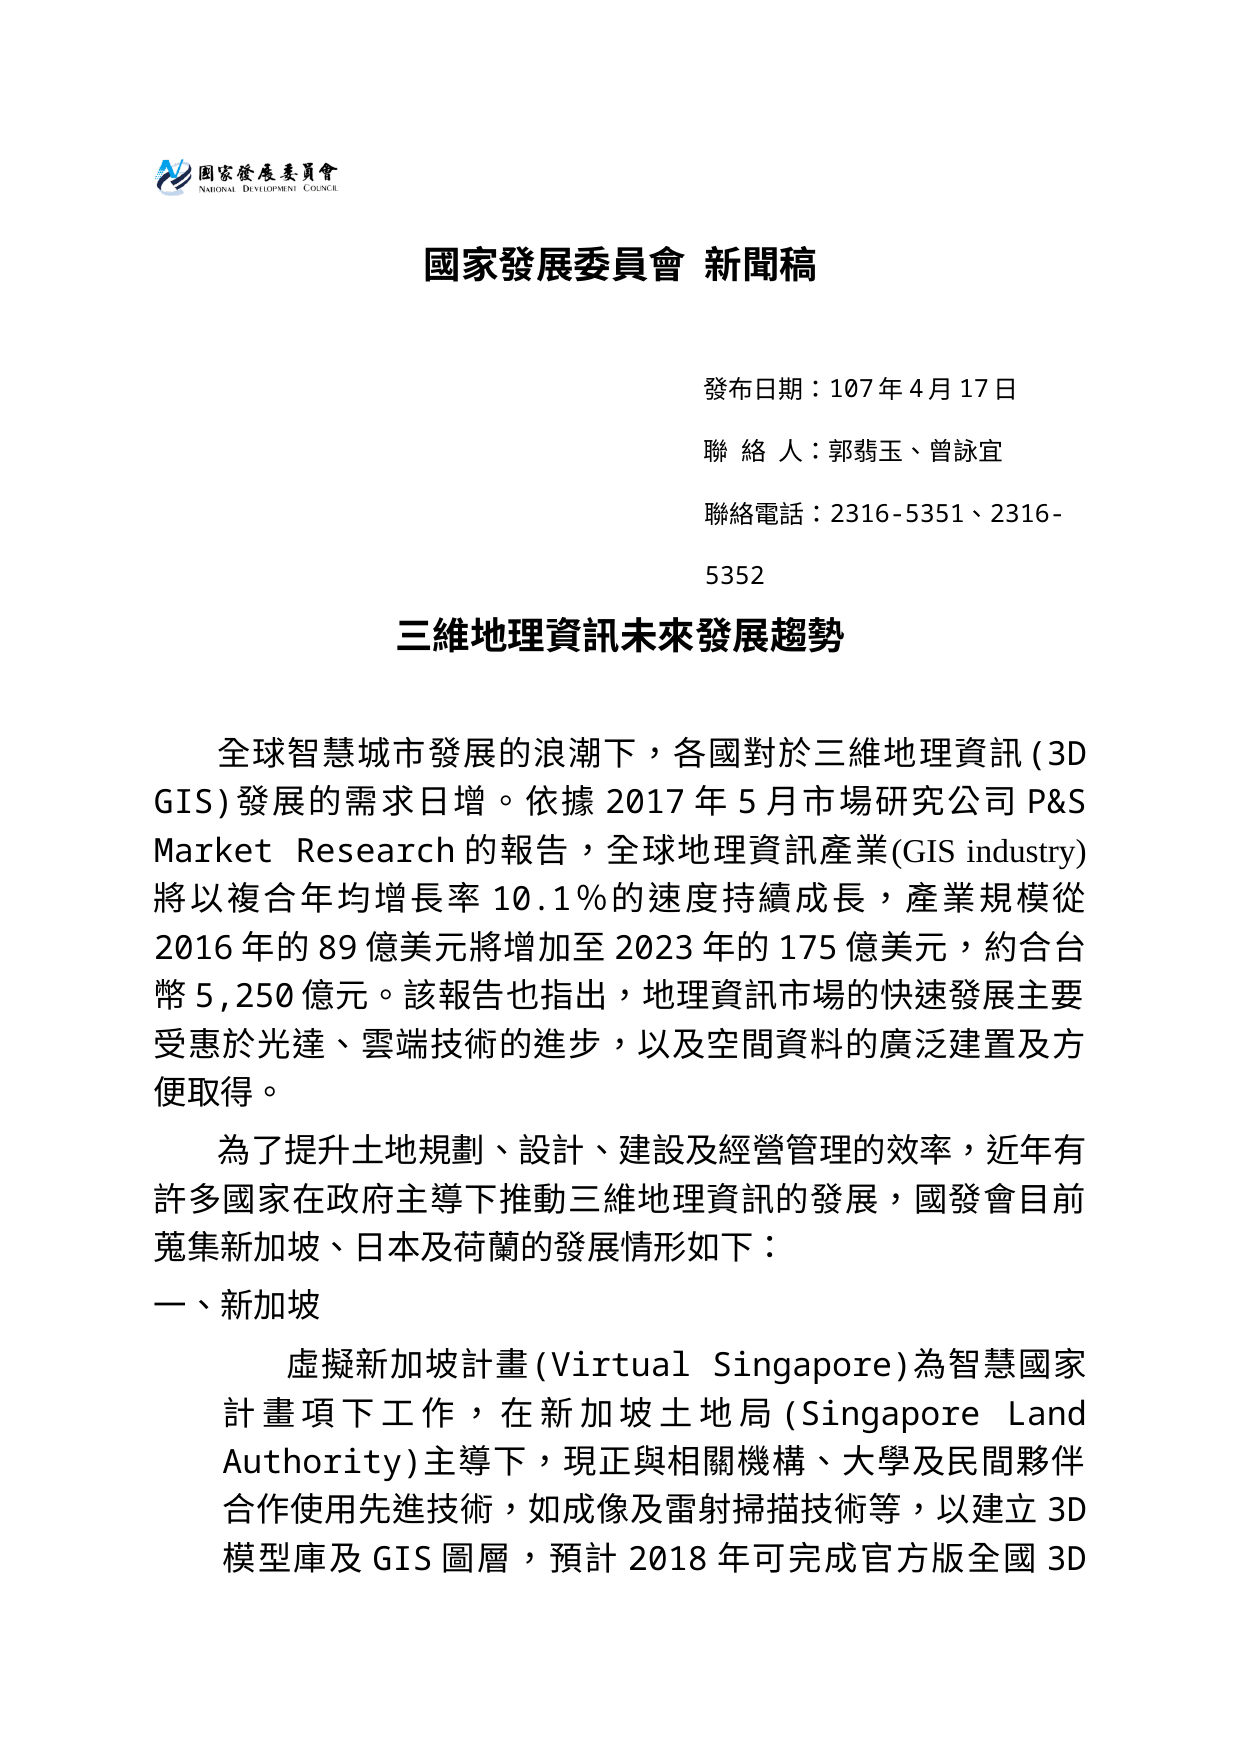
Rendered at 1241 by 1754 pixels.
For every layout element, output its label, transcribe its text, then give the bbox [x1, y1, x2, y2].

text 發布日期：107年4月17日 [653, 346, 1087, 408]
text 三維地理資訊未來發展趨勢 [153, 606, 1087, 660]
text 全球智慧城市發展的浪潮下，各國對於三維地理資訊(3D GIS)發展的需求日增。依據2017年5月市場研究公司P&S Market Research的報告，全球地理資訊產業(GIS industry)將以複合年均增長率10.1％的速度持續成長，產業規模從2016年的89億美元將增加至2023年的175億美元，約合台幣5,250億元。該報告也指出，地理資訊市場的快速發展主要受惠於光達、雲端技術的進步，以及空間資料的廣泛建置及方便取得。 [153, 727, 1087, 1114]
text 國家發展委員會 新聞稿 [153, 221, 1087, 283]
text 一、新加坡 [153, 1279, 1087, 1327]
text 聯絡電話：2316-5351、2316-5352 [704, 471, 1087, 596]
text 聯 絡 人：郭翡玉、曾詠宜 [653, 408, 1087, 471]
text 為了提升土地規劃、設計、建設及經營管理的效率，近年有許多國家在政府主導下推動三維地理資訊的發展，國發會目前蒐集新加坡、日本及荷蘭的發展情形如下： [153, 1124, 1087, 1269]
text 虛擬新加坡計畫(Virtual Singapore)為智慧國家計畫項下工作，在新加坡土地局(Singapore Land Authority)主導下，現正與相關機構、大學及民間夥伴合作使用先進技術，如成像及雷射掃描技術等，以建立3D模型庫及GIS圖層，預計2018年可完成官方版全國3D [222, 1338, 1087, 1580]
